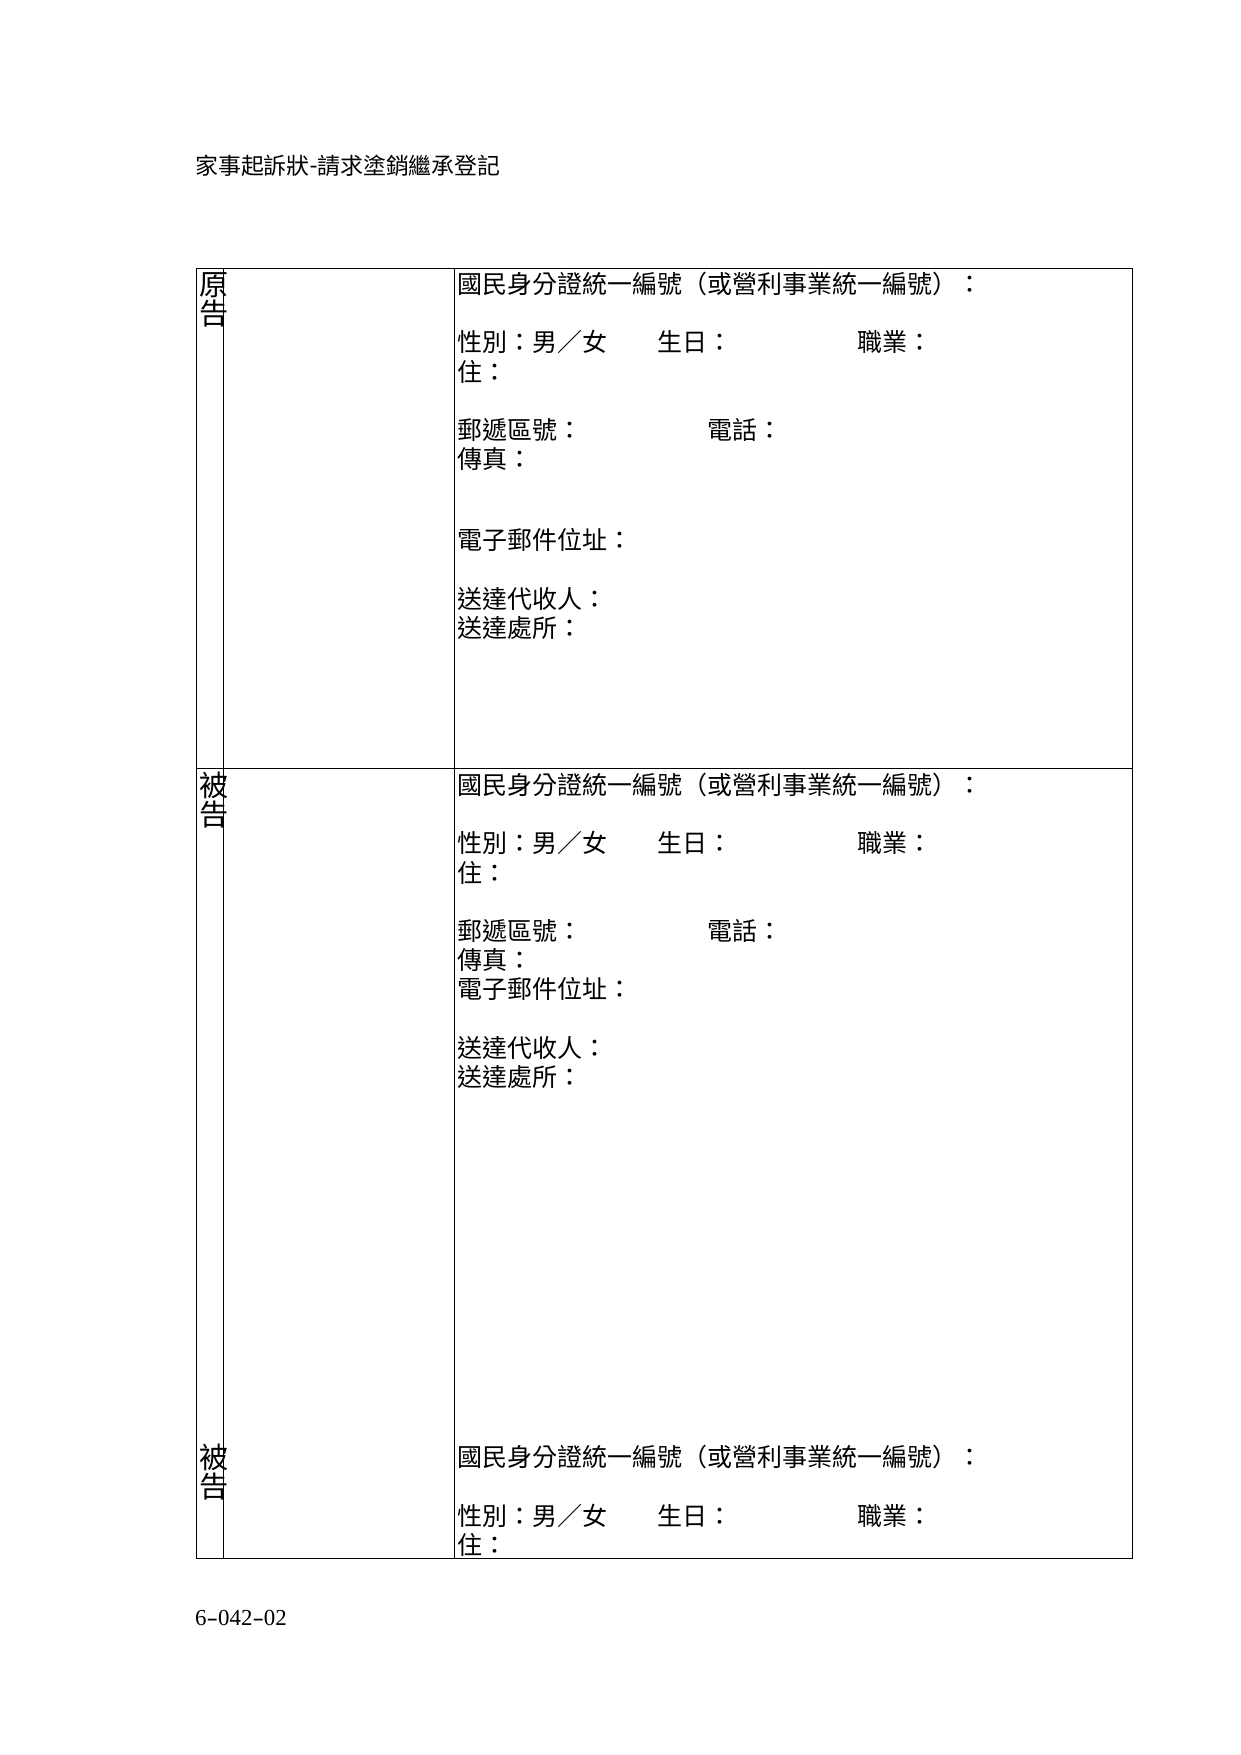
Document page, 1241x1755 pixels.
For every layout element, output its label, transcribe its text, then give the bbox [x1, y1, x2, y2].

table_cell [224, 769, 454, 1441]
table_cell 被告 [216, 1457, 223, 1463]
table_cell 國民身分證統一編號（或營利事業統一編號）： 性別：男／女 生日： 職業： 住： 郵遞區號： 電話： 傳真： 電子郵件位址： 送達代收人： 送達處所： [455, 269, 1132, 768]
table_cell 國民身分證統一編號（或營利事業統一編號）： 性別：男／女 生日： 職業： 住： [455, 1441, 1132, 1558]
table_cell 被告 [197, 769, 223, 1441]
table_cell 原告 [197, 269, 223, 768]
table_cell 被告 [197, 1441, 223, 1558]
table_cell 被告 [207, 1490, 221, 1496]
table_cell [224, 269, 454, 768]
table_cell [224, 1441, 454, 1558]
table_cell 國民身分證統一編號（或營利事業統一編號）： 性別：男／女 生日： 職業： 住： 郵遞區號： 電話： 傳真： 電子郵件位址： 送達代收人： 送達處所： [455, 769, 1132, 1441]
